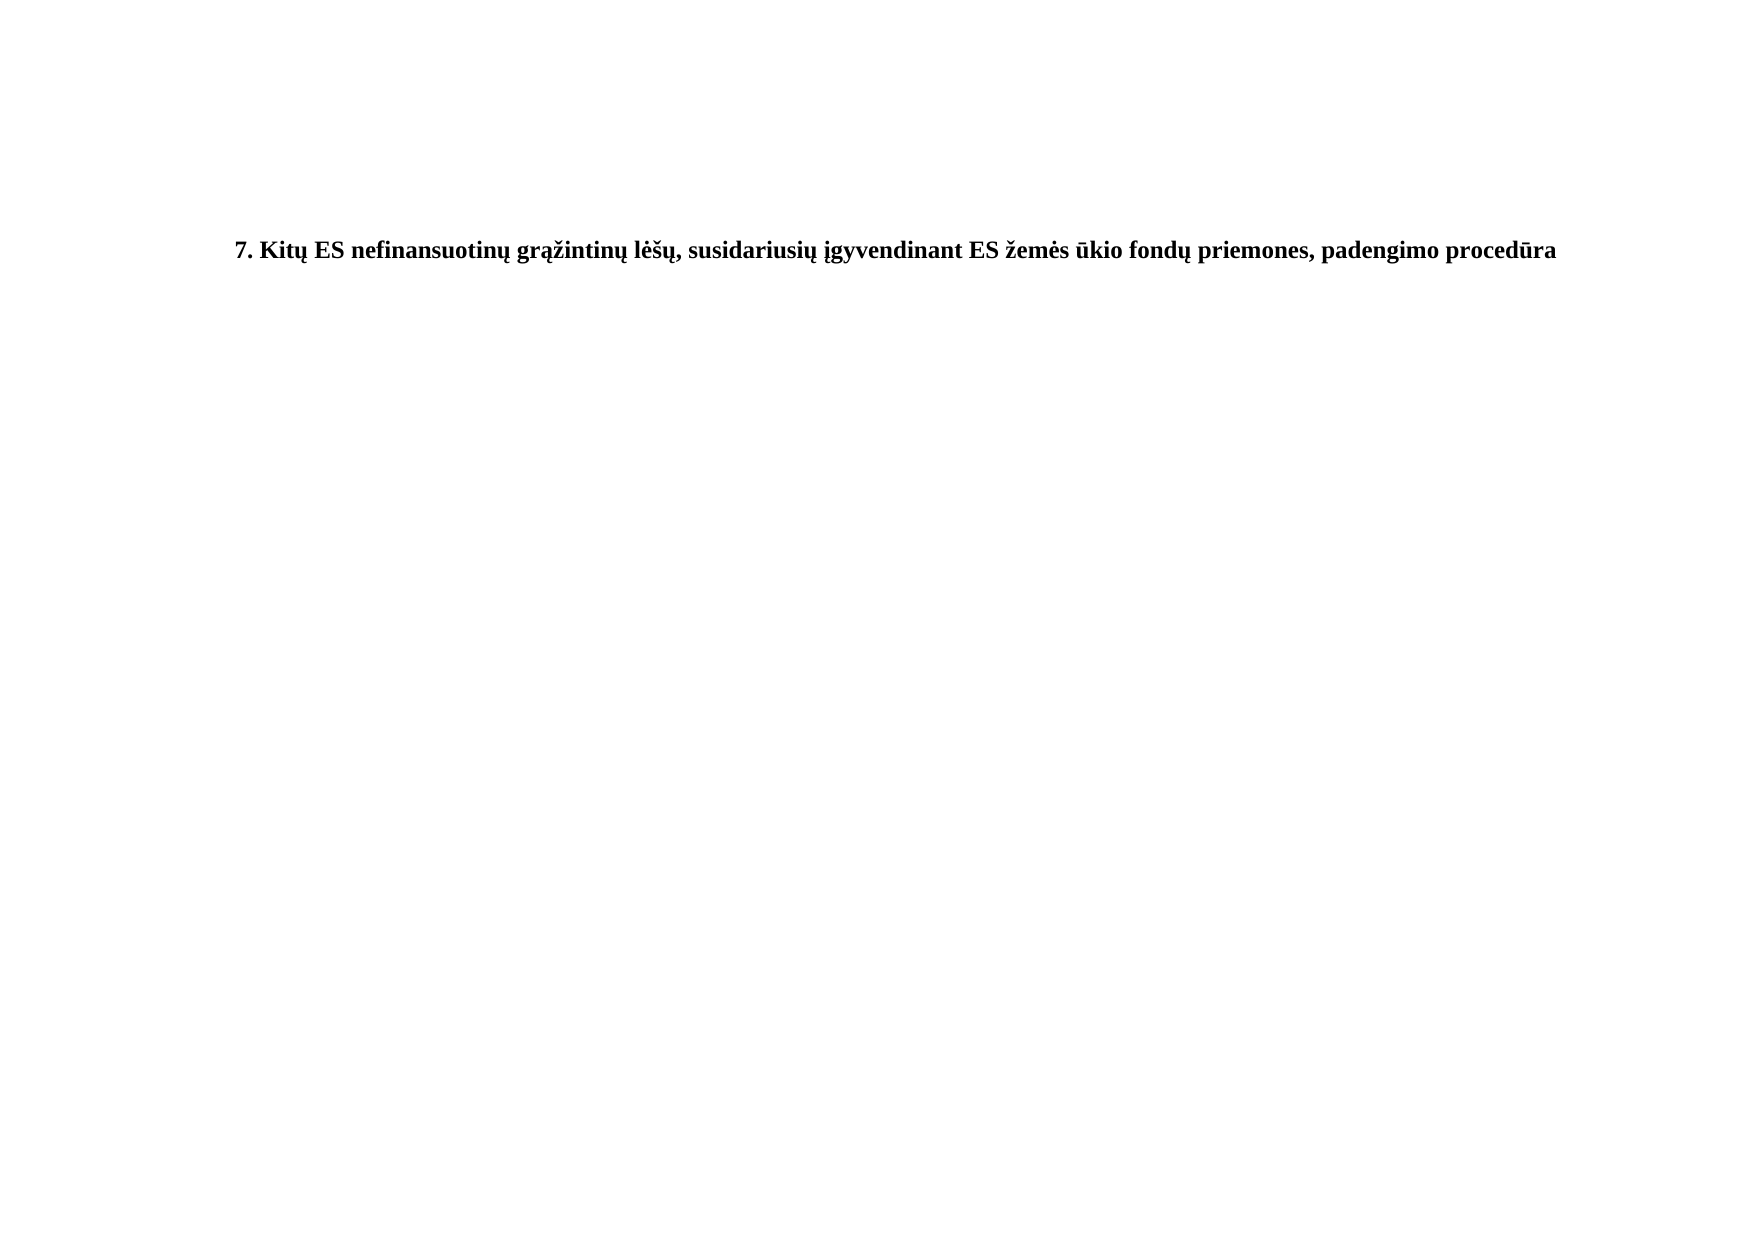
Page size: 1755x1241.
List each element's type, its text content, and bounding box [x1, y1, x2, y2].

text 7. Kitų ES nefinansuotinų grąžintinų lėšų, susidariusių įgyvendinant ES žemės ūkio fondų priemones, padengimo procedūra [156, 235, 1636, 263]
